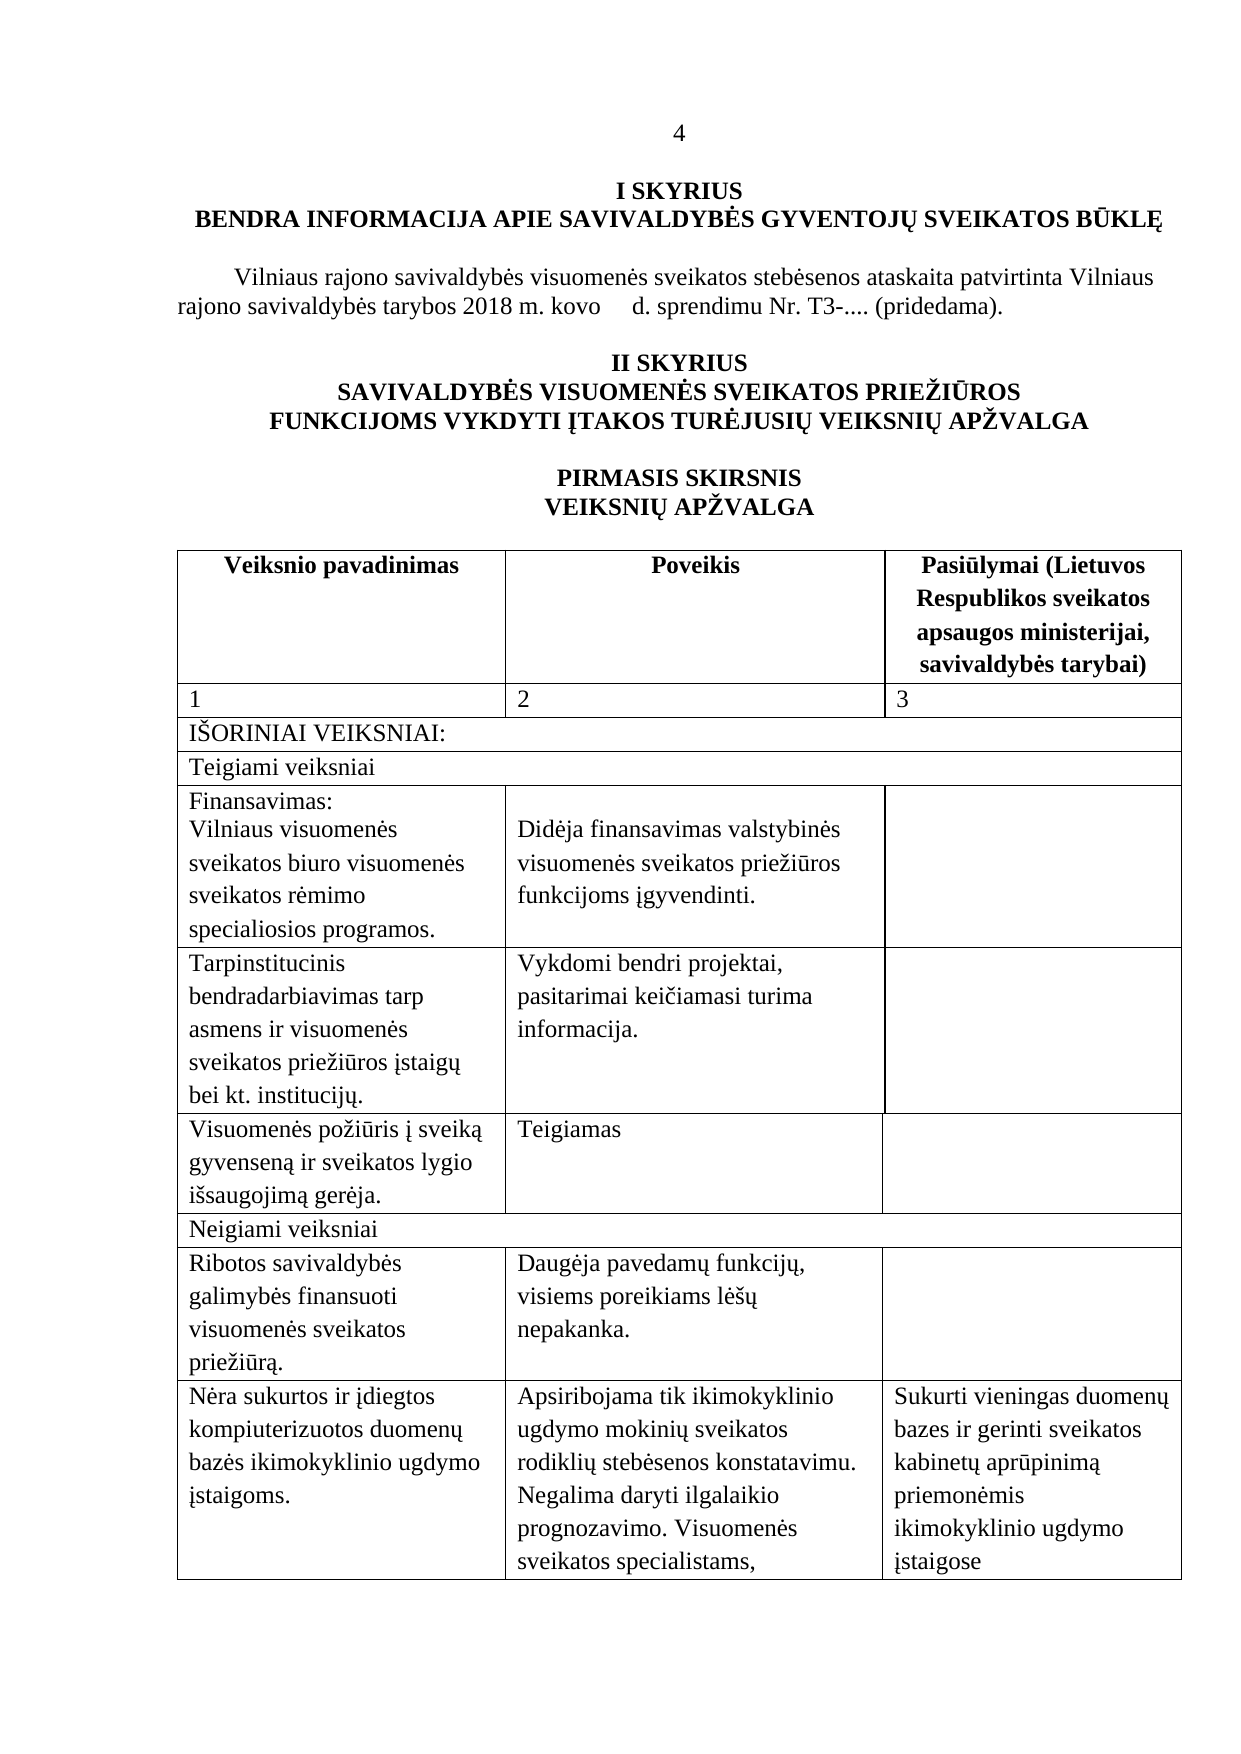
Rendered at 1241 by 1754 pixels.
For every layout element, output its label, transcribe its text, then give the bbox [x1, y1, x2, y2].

table_cell Visuomenės požiūris į sveiką gyvenseną ir sveikatos lygio išsaugojimą gerėja. [178, 1114, 505, 1213]
table_cell Vykdomi bendri projektai, pasitarimai keičiamasi turima informacija. [506, 948, 884, 1113]
table_cell Apsiribojama tik ikimokyklinio ugdymo mokinių sveikatos rodiklių stebėsenos konstatavimu. Negalima daryti ilgalaikio prognozavimo. Visuomenės sveikatos specialistams, [506, 1381, 882, 1579]
table_header Poveikis [506, 551, 884, 683]
table_cell Ribotos savivaldybės galimybės finansuoti visuomenės sveikatos priežiūrą. [178, 1248, 505, 1380]
text PIRMASIS SKIRSNIS [177, 463, 1181, 492]
table_header Veiksnio pavadinimas [178, 551, 505, 683]
table_cell 2 [506, 684, 884, 717]
text SAVIVALDYBĖS VISUOMENĖS SVEIKATOS PRIEŽIŪROS [177, 377, 1181, 406]
text II SKYRIUS [177, 348, 1181, 377]
text Vilniaus rajono savivaldybės visuomenės sveikatos stebėsenos ataskaita patvirtinta Vilniaus rajono savivaldybės tarybos 2018 m. kovo d. sprendimu Nr. T3-.... (pridedama). [177, 262, 1181, 319]
table_cell IŠORINIAI VEIKSNIAI: [178, 718, 1181, 751]
table_cell Nėra sukurtos ir įdiegtos kompiuterizuotos duomenų bazės ikimokyklinio ugdymo įstaigoms. [178, 1381, 505, 1579]
table_cell Finansavimas: Vilniaus visuomenės sveikatos biuro visuomenės sveikatos rėmimo specialiosios programos. [178, 786, 505, 947]
table_cell [883, 1114, 1181, 1213]
table_header Pasiūlymai (Lietuvos Respublikos sveikatos apsaugos ministerijai, savivaldybės tarybai) [886, 551, 1181, 683]
table_cell Didėja finansavimas valstybinės visuomenės sveikatos priežiūros funkcijoms įgyvendinti. [506, 786, 884, 947]
text I SKYRIUS [177, 176, 1181, 204]
table_cell Neigiami veiksniai [178, 1214, 1181, 1247]
table_cell Teigiami veiksniai [178, 752, 1181, 785]
text VEIKSNIŲ APŽVALGA [177, 492, 1181, 521]
table_cell 1 [178, 684, 505, 717]
table_cell Sukurti vieningas duomenų bazes ir gerinti sveikatos kabinetų aprūpinimą priemonėmis ikimokyklinio ugdymo įstaigose [883, 1381, 1181, 1579]
text FUNKCIJOMS VYKDYTI ĮTAKOS TURĖJUSIŲ VEIKSNIŲ APŽVALGA [177, 406, 1181, 434]
text BENDRA INFORMACIJA APIE SAVIVALDYBĖS GYVENTOJŲ SVEIKATOS BŪKLĘ [177, 204, 1181, 233]
table_cell Tarpinstitucinis bendradarbiavimas tarp asmens ir visuomenės sveikatos priežiūros įstaigų bei kt. institucijų. [178, 948, 505, 1113]
table_cell Daugėja pavedamų funkcijų, visiems poreikiams lėšų nepakanka. [506, 1248, 882, 1380]
table_cell [886, 948, 1181, 1113]
table_cell 3 [886, 684, 1181, 717]
table_cell [886, 786, 1181, 947]
table_cell Teigiamas [506, 1114, 882, 1213]
table_cell [883, 1248, 1181, 1380]
